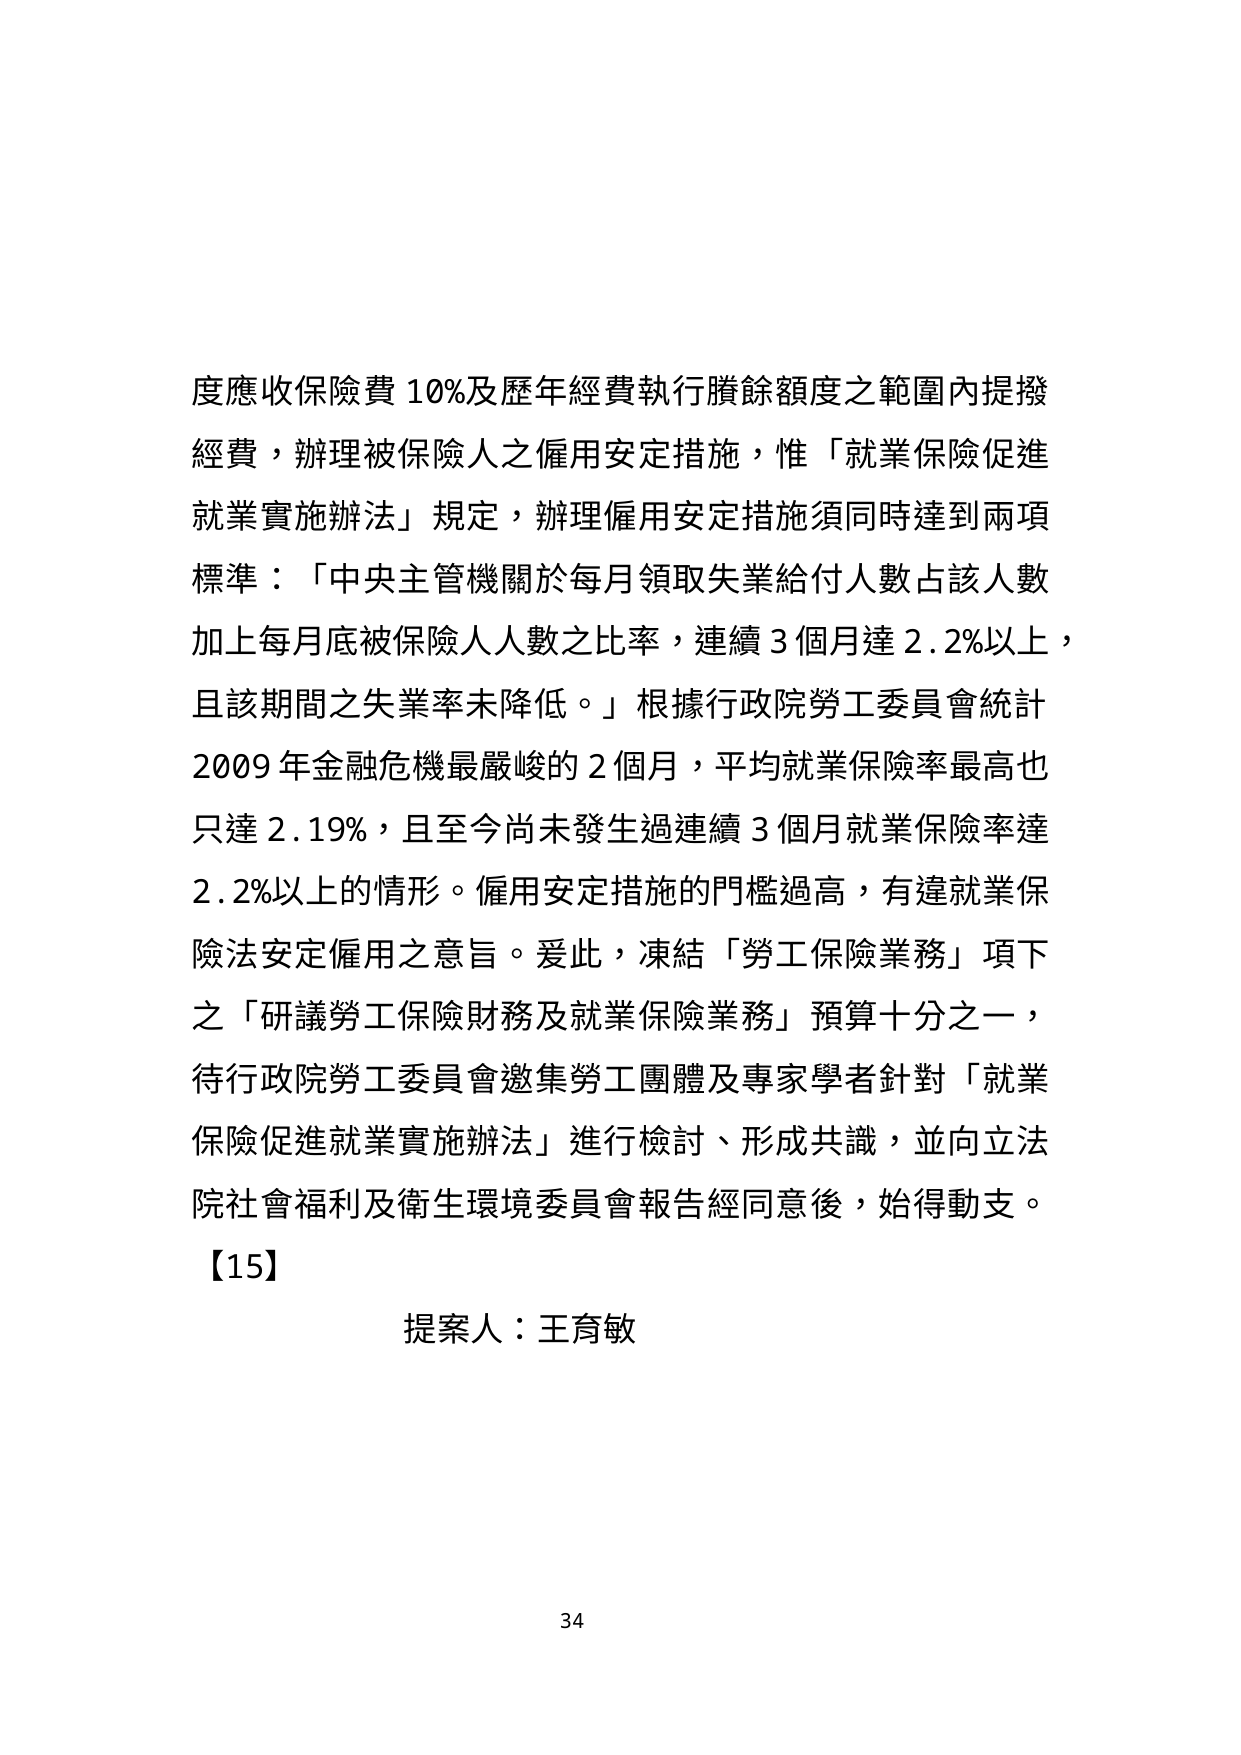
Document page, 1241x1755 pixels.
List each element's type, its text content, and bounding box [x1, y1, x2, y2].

text (九)有鑑於「就業保險法」規定中央主管機關得於就業保險年度應收保險費10%及歷年經費執行賸餘額度之範圍內提撥經費，辦理被保險人之僱用安定措施，惟「就業保險促進就業實施辦法」規定，辦理僱用安定措施須同時達到兩項標準：「中央主管機關於每月領取失業給付人數占該人數加上每月底被保險人人數之比率，連續3個月達2.2%以上，且該期間之失業率未降低。」根據行政院勞工委員會統計，2009年金融危機最嚴峻的2個月，平均就業保險率最高也只達2.19%，且至今尚未發生過連續3個月就業保險率達2.2%以上的情形。僱用安定措施的門檻過高，有違就業保險法安定僱用之意旨。爰此，凍結「勞工保險業務」項下之「研議勞工保險財務及就業保險業務」預算十分之一，待行政院勞工委員會邀集勞工團體及專家學者針對「就業保險促進就業實施辦法」進行檢討、形成共識，並向立法院社會福利及衛生環境委員會報告經同意後，始得動支。【15】 [123, 347, 1050, 1285]
text 提案人：王育敏 [94, 1285, 1050, 1347]
